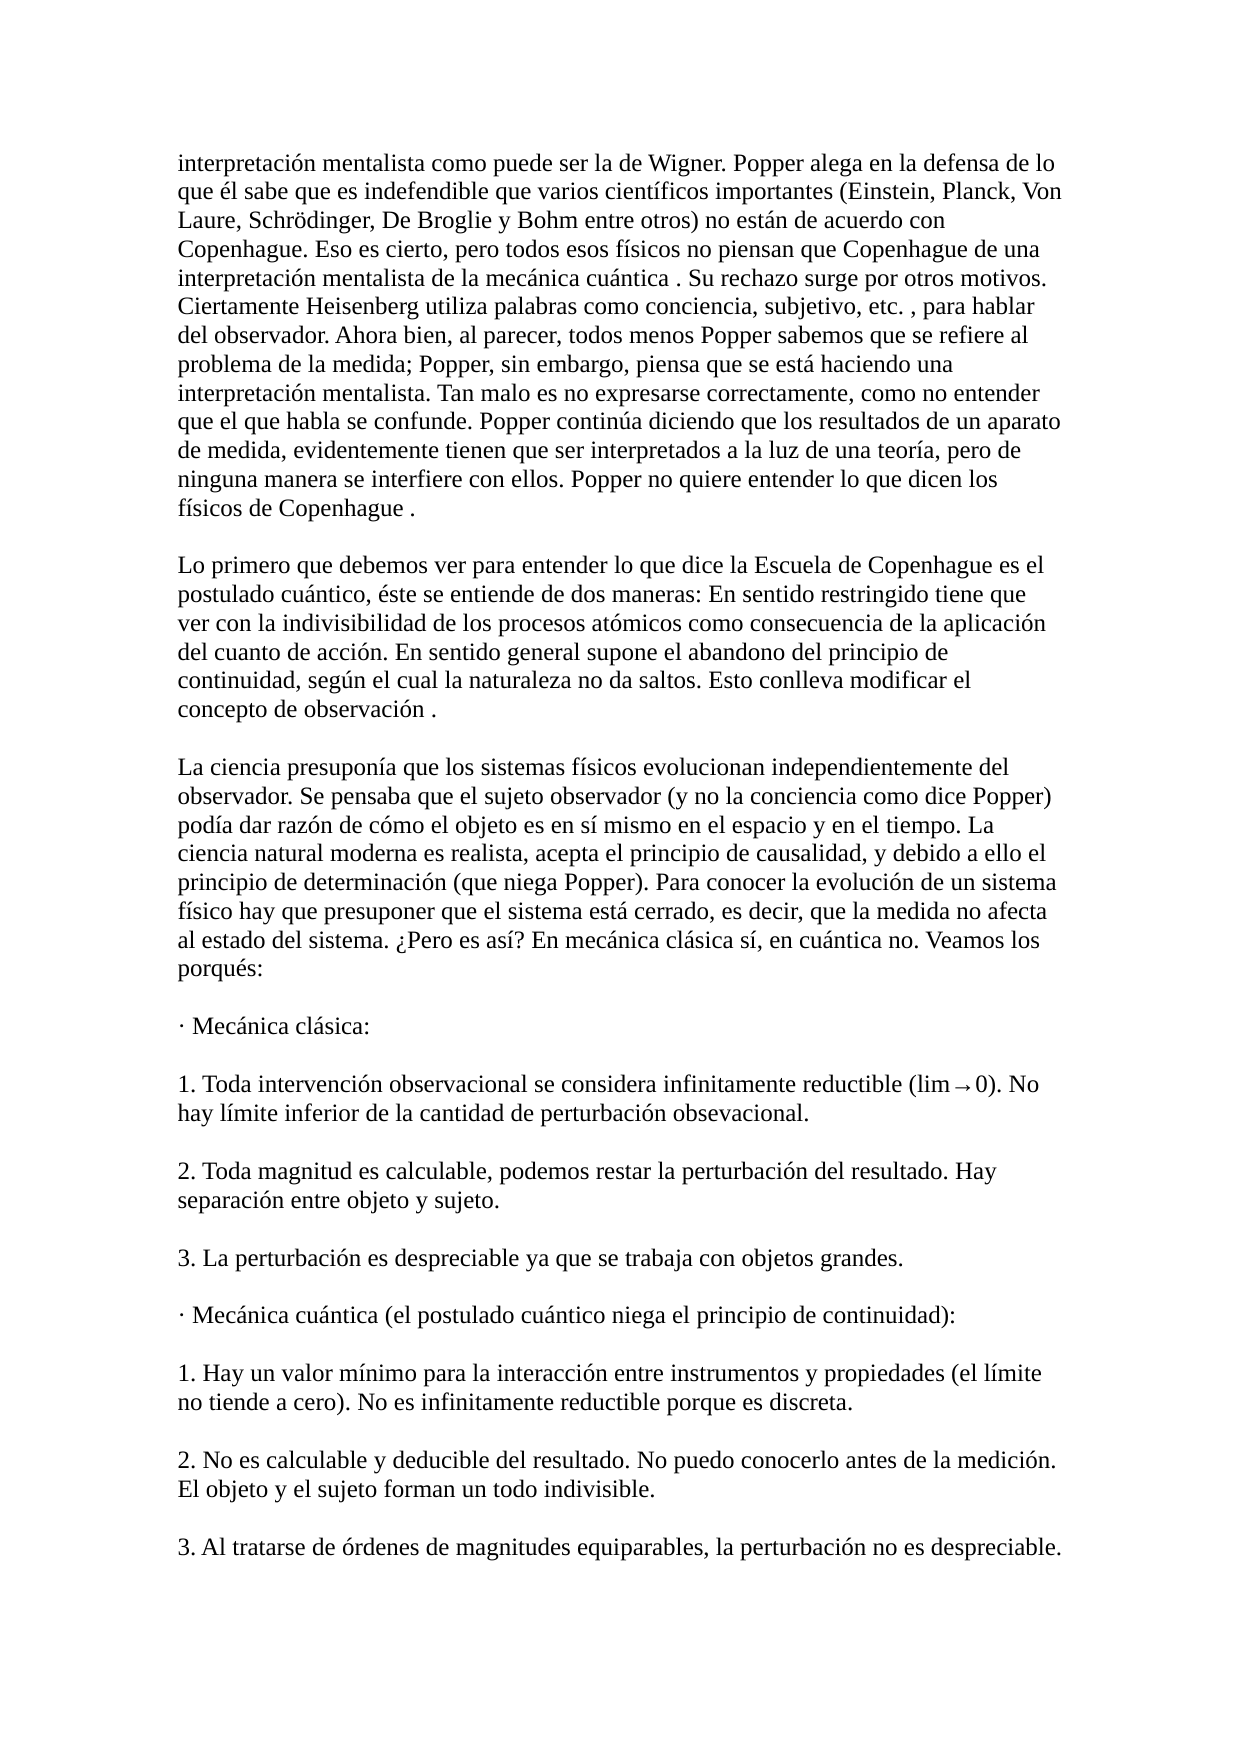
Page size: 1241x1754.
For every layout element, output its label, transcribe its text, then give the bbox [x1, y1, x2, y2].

text 1. Toda intervención observacional se considera infinitamente reductible (lim→0). No hay límite inferior de la cantidad de perturbación obsevacional. [177, 1069, 1063, 1127]
text 3. La perturbación es despreciable ya que se trabaja con objetos grandes. [177, 1243, 1063, 1271]
text 2. Toda magnitud es calculable, podemos restar la perturbación del resultado. Hay separación entre objeto y sujeto. [177, 1156, 1063, 1213]
text · Mecánica clásica: [177, 1011, 1063, 1040]
text · Mecánica cuántica (el postulado cuántico niega el principio de continuidad): [177, 1301, 1063, 1329]
text 2. No es calculable y deducible del resultado. No puedo conocerlo antes de la medición. El objeto y el sujeto forman un todo indivisible. [177, 1445, 1063, 1503]
text interpretación mentalista como puede ser la de Wigner. Popper alega en la defensa de lo que él sabe que es indefendible que varios científicos importantes (Einstein, Planck, Von Laure, Schrödinger, De Broglie y Bohm entre otros) no están de acuerdo con Copenhague. Eso es cierto, pero todos esos físicos no piensan que Copenhague de una interpretación mentalista de la mecánica cuántica . Su rechazo surge por otros motivos. Ciertamente Heisenberg utiliza palabras como conciencia, subjetivo, etc. , para hablar del observador. Ahora bien, al parecer, todos menos Popper sabemos que se refiere al problema de la medida; Popper, sin embargo, piensa que se está haciendo una interpretación mentalista. Tan malo es no expresarse correctamente, como no entender que el que habla se confunde. Popper continúa diciendo que los resultados de un aparato de medida, evidentemente tienen que ser interpretados a la luz de una teoría, pero de ninguna manera se interfiere con ellos. Popper no quiere entender lo que dicen los físicos de Copenhague . [177, 148, 1063, 521]
text 1. Hay un valor mínimo para la interacción entre instrumentos y propiedades (el límite no tiende a cero). No es infinitamente reductible porque es discreta. [177, 1358, 1063, 1416]
text La ciencia presuponía que los sistemas físicos evolucionan independientemente del observador. Se pensaba que el sujeto observador (y no la conciencia como dice Popper) podía dar razón de cómo el objeto es en sí mismo en el espacio y en el tiempo. La ciencia natural moderna es realista, acepta el principio de causalidad, y debido a ello el principio de determinación (que niega Popper). Para conocer la evolución de un sistema físico hay que presuponer que el sistema está cerrado, es decir, que la medida no afecta al estado del sistema. ¿Pero es así? En mecánica clásica sí, en cuántica no. Veamos los porqués: [177, 752, 1063, 982]
text Lo primero que debemos ver para entender lo que dice la Escuela de Copenhague es el postulado cuántico, éste se entiende de dos maneras: En sentido restringido tiene que ver con la indivisibilidad de los procesos atómicos como consecuencia de la aplicación del cuanto de acción. En sentido general supone el abandono del principio de continuidad, según el cual la naturaleza no da saltos. Esto conlleva modificar el concepto de observación . [177, 551, 1063, 723]
text 3. Al tratarse de órdenes de magnitudes equiparables, la perturbación no es despreciable. [177, 1532, 1063, 1561]
